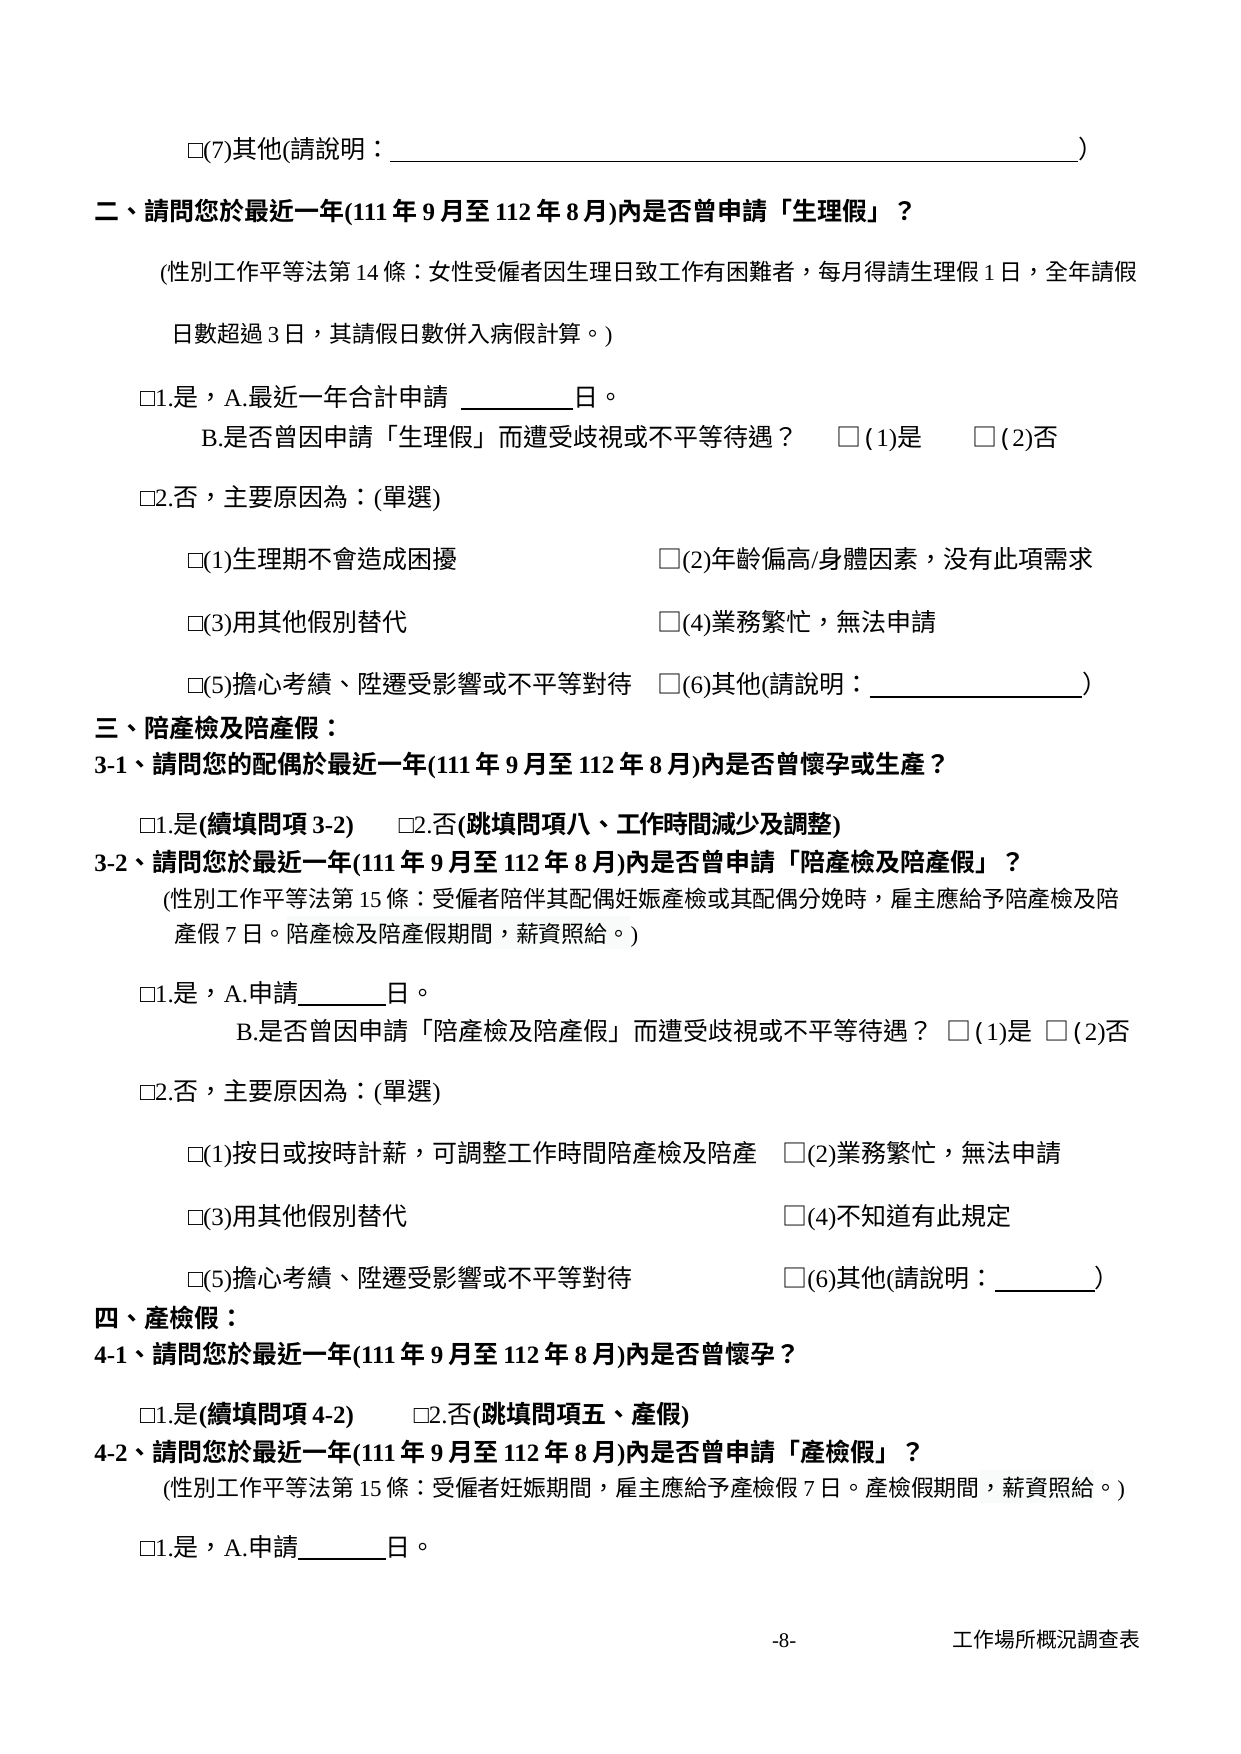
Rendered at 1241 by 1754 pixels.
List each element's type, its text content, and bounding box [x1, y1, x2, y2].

text □(5)擔心考績、陞遷受影響或不平等對待 □(6)其他(請說明： ） [188, 641, 1140, 704]
text (性別工作平等法第15條：受僱者妊娠期間，雇主應給予產檢假7日。產檢假期間，薪資照給。) [163, 1468, 1140, 1504]
text □(1)按日或按時計薪，可調整工作時間陪產檢及陪產 □(2)業務繁忙，無法申請 [188, 1110, 1140, 1173]
text □2.否，主要原因為：(單選) [140, 454, 1140, 516]
text □1.是，A.最近一年合計申請 日。 [140, 354, 1140, 416]
text (性別工作平等法第14條：女性受僱者因生理日致工作有困難者，每月得請生理假1日，全年請假日數超過3日，其請假日數併入病假計算。) [160, 229, 1140, 354]
text 三、陪產檢及陪產假： [82, 704, 1140, 746]
text 4-1、請問您於最近一年(111年9月至112年8月)內是否曾懷孕？ [82, 1335, 1140, 1371]
text 二、請問您於最近一年(111年9月至112年8月)內是否曾申請「生理假」？ [82, 187, 1140, 229]
text 3-2、請問您於最近一年(111年9月至112年8月)內是否曾申請「陪產檢及陪產假」？ [82, 843, 1140, 879]
text □1.是(續填問項4-2) □2.否(跳填問項五、產假) [140, 1371, 1140, 1433]
text □1.是，A.申請 日。 [140, 1504, 1140, 1566]
text 3-1、請問您的配偶於最近一年(111年9月至112年8月)內是否曾懷孕或生產？ [82, 746, 1140, 781]
text B.是否曾因申請「陪產檢及陪產假」而遭受歧視或不平等待遇？ □(1)是 □(2)否 [221, 1012, 1140, 1048]
text □(3)用其他假別替代 □(4)不知道有此規定 [188, 1173, 1140, 1235]
text B.是否曾因申請「生理假」而遭受歧視或不平等待遇？ □(1)是 □(2)否 [165, 416, 1140, 454]
text □(7)其他(請說明： ） [188, 106, 1140, 168]
text (性別工作平等法第15條：受僱者陪伴其配偶妊娠產檢或其配偶分娩時，雇主應給予陪產檢及陪產假7日。陪產檢及陪產假期間，薪資照給。) [163, 879, 1134, 950]
text □1.是，A.申請 日。 [140, 950, 1140, 1012]
text □(1)生理期不會造成困擾 □(2)年齡偏高/身體因素，没有此項需求 [188, 516, 1140, 579]
text 4-2、請問您於最近一年(111年9月至112年8月)內是否曾申請「產檢假」？ [82, 1433, 1140, 1468]
text □(3)用其他假別替代 □(4)業務繁忙，無法申請 [188, 579, 1140, 641]
text □2.否，主要原因為：(單選) [140, 1048, 1140, 1110]
text 四、產檢假： [82, 1298, 1140, 1335]
text □1.是(續填問項3-2) □2.否(跳填問項八、工作時間減少及調整) [140, 781, 1140, 843]
text □(5)擔心考績、陞遷受影響或不平等對待 □(6)其他(請說明： ） [188, 1235, 1140, 1298]
